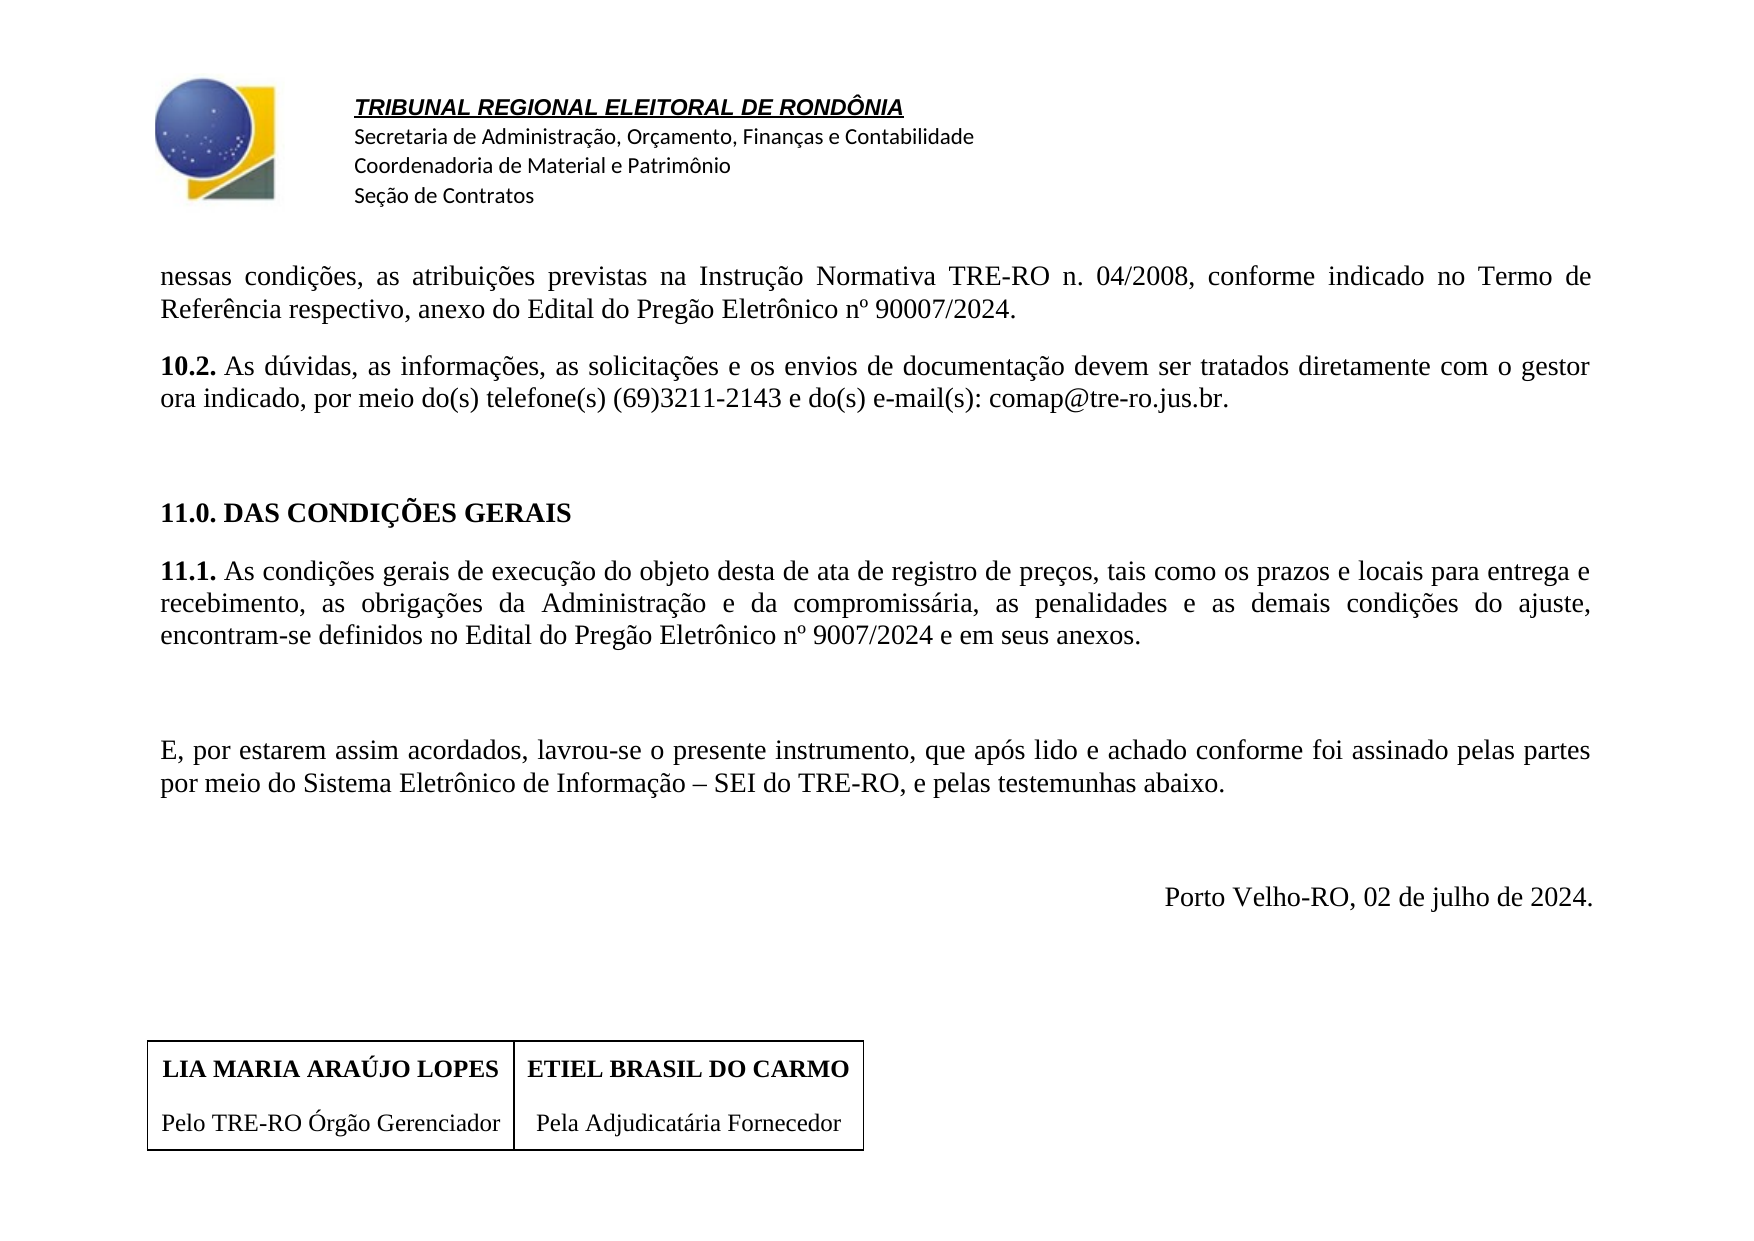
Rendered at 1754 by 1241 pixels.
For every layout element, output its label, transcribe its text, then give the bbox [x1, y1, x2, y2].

table_header LIA MARIA ARAÚJO LOPES Pelo TRE-RO Órgão Gerenciador [148, 1042, 513, 1149]
text 11.0. DAS CONDIÇÕES GERAIS [160, 496, 1594, 529]
text nessas condições, as atribuições previstas na Instrução Normativa TRE-RO n. 04/2008, conforme indicado no Termo de Referência respectivo, anexo do Edital do Pregão Eletrônico nº 90007/2024. [160, 259, 1594, 324]
table_header ETIEL BRASIL DO CARMO Pela Adjudicatária Fornecedor [515, 1042, 863, 1149]
text E, por estarem assim acordados, lavrou-se o presente instrumento, que após lido e achado conforme foi assinado pelas partes por meio do Sistema Eletrônico de Informação – SEI do TRE-RO, e pelas testemunhas abaixo. [160, 733, 1594, 798]
text 10.2. As dúvidas, as informações, as solicitações e os envios de documentação devem ser tratados diretamente com o gestor ora indicado, por meio do(s) telefone(s) (69)3211-2143 e do(s) e-mail(s): comap@tre-ro.jus.br. [160, 349, 1594, 414]
text Porto Velho-RO, 02 de julho de 2024. [160, 880, 1594, 913]
text 11.1. As condições gerais de execução do objeto desta de ata de registro de preços, tais como os prazos e locais para entrega e recebimento, as obrigações da Administração e da compromissária, as penalidades e as demais condições do ajuste, encontram-se definidos no Edital do Pregão Eletrônico nº 9007/2024 e em seus anexos. [160, 554, 1594, 651]
